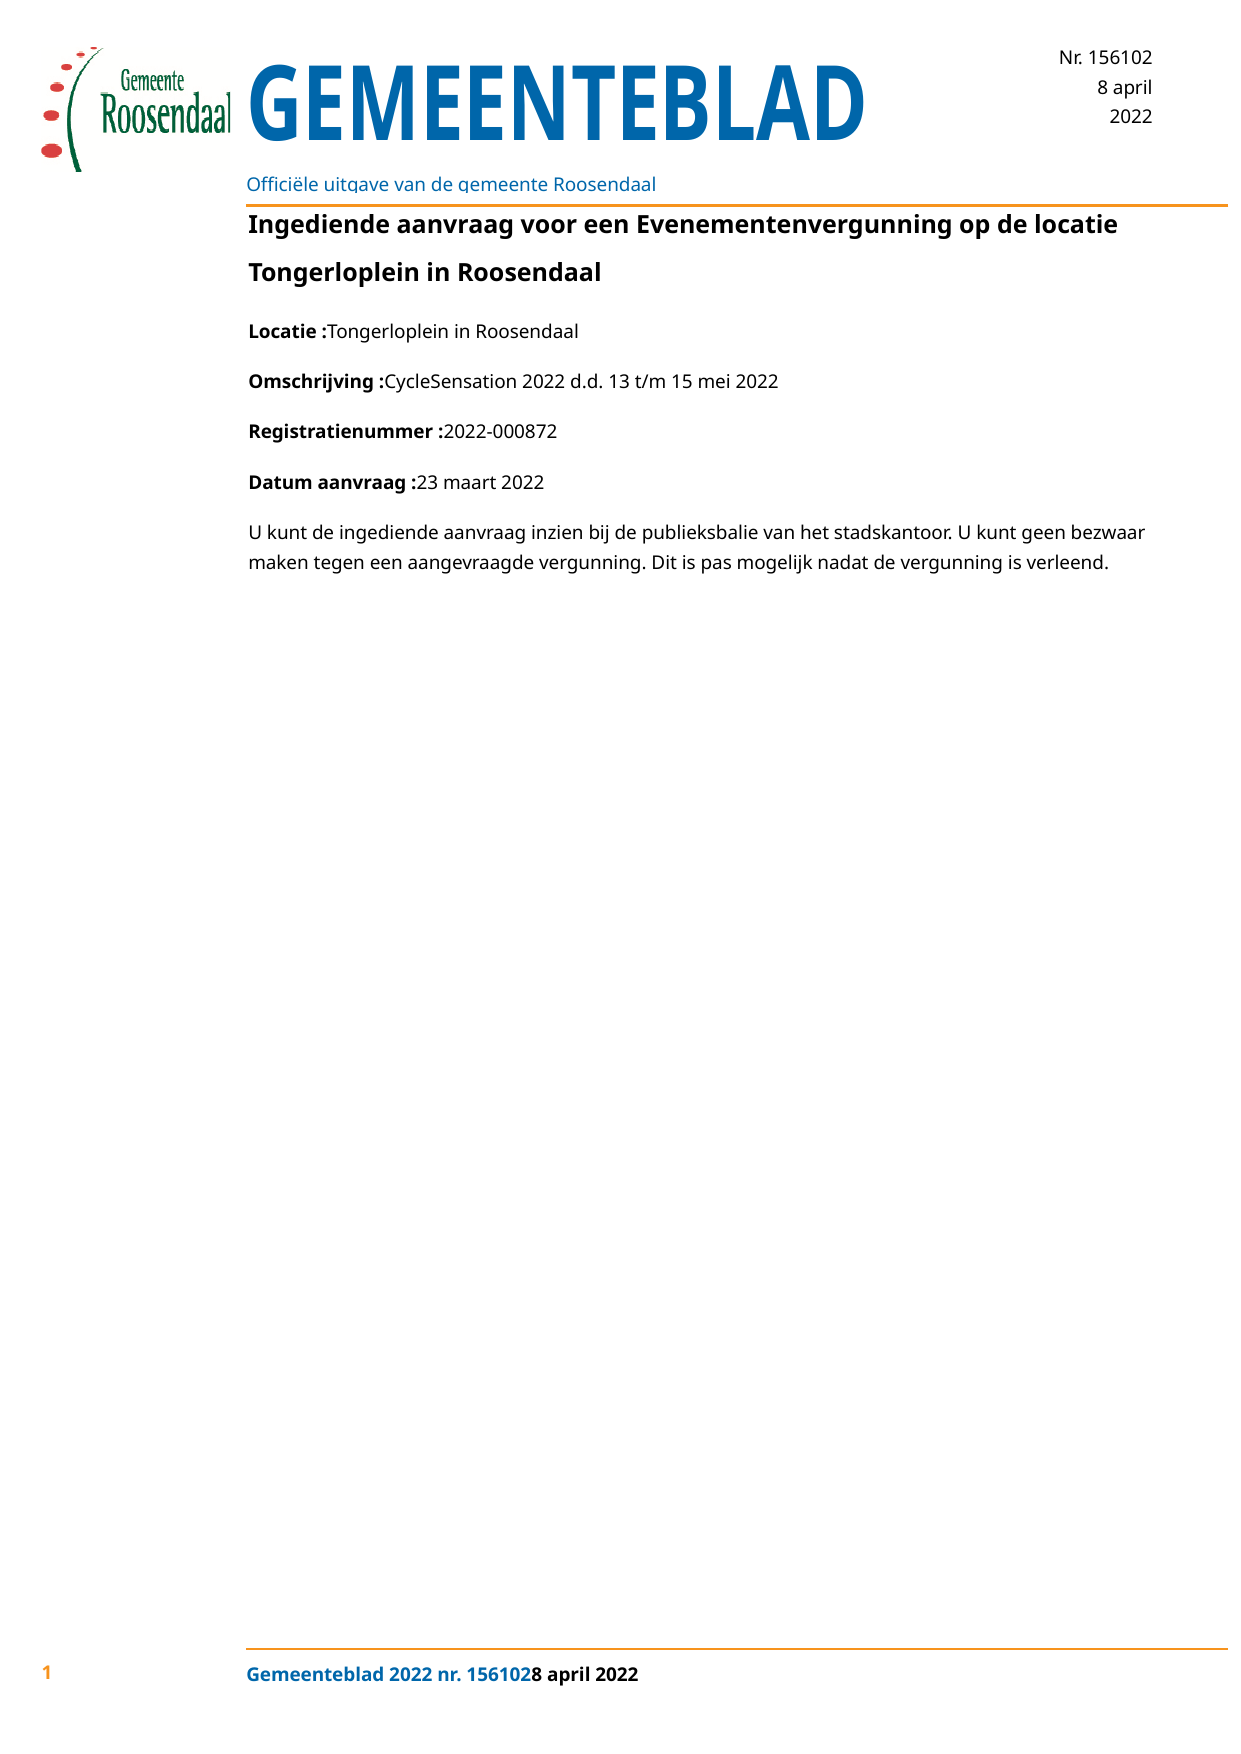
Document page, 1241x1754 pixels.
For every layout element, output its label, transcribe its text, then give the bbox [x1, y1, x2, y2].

text Datum aanvraag :23 maart 2022 [248, 469, 1152, 495]
picture [41, 47, 231, 172]
text Registratienummer :2022-000872 [248, 419, 1152, 444]
text Omschrijving :CycleSensation 2022 d.d. 13 t/m 15 mei 2022 [248, 368, 1152, 394]
text Locatie :Tongerloplein in Roosendaal [248, 318, 1152, 344]
text U kunt de ingediende aanvraag inzien bij de publieksbalie van het stadskantoor. U kunt geen bezwaar maken tegen een aangevraagde vergunning. Dit is pas mogelijk nadat de vergunning is verleend. [248, 519, 1152, 575]
text Ingediende aanvraag voor een Evenementenvergunning op de locatie Tongerloplein in Roosendaal [248, 207, 1152, 288]
